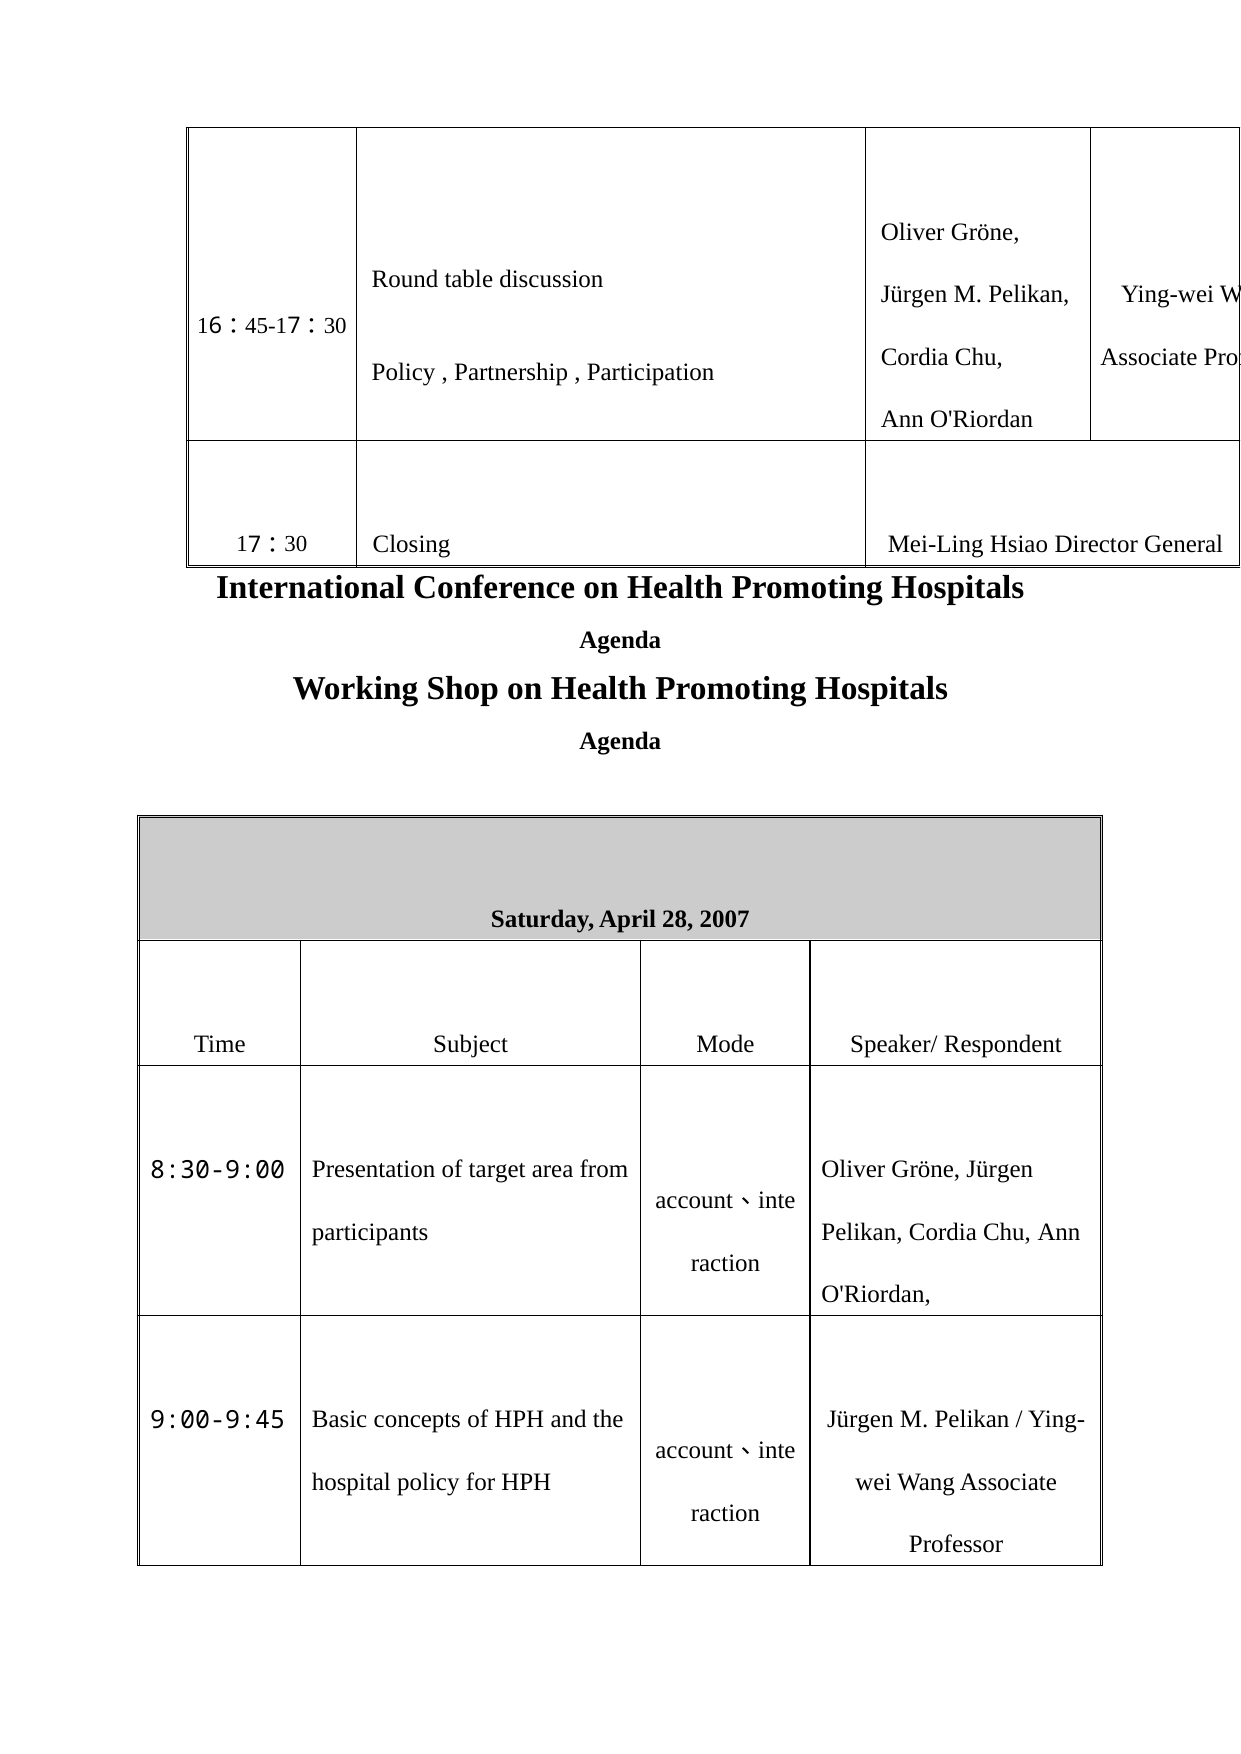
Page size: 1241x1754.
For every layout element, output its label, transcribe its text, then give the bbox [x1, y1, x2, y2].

table_cell Oliver Gröne, Jürgen M. Pelikan, Cordia Chu, Ann O'Riordan [866, 128, 1090, 439]
text International Conference on Health Promoting Hospitals [187, 568, 1053, 606]
text Agenda [187, 726, 1053, 754]
table_cell Mode [641, 941, 809, 1064]
table_header Saturday, April 28, 2007 [140, 818, 1100, 939]
table_cell Round table discussion Policy , Partnership , Participation [357, 128, 865, 439]
text Agenda [187, 625, 1053, 654]
table_cell Mei-Ling Hsiao Director General [866, 441, 1239, 564]
table_cell Presentation of target area from participants [301, 1066, 640, 1314]
table_cell 8:30-9:00 [140, 1066, 300, 1314]
table_cell account、interaction [641, 1066, 809, 1314]
table_cell Closing [357, 441, 865, 564]
table_cell Jürgen M. Pelikan / Ying-wei Wang Associate Professor [811, 1316, 1100, 1564]
table_cell Subject [301, 941, 640, 1064]
table_cell 16：45-17：30 [189, 128, 356, 439]
table_cell Basic concepts of HPH and the hospital policy for HPH [301, 1316, 640, 1564]
table_cell Speaker/ Respondent [811, 941, 1100, 1064]
table_cell 9:00-9:45 [140, 1316, 300, 1564]
table_cell Time [140, 941, 300, 1064]
table_cell Oliver Gröne, Jürgen Pelikan, Cordia Chu, Ann O'Riordan, [811, 1066, 1100, 1314]
table_cell Ying-wei Wang Associate Professor [1091, 128, 1239, 439]
text Working Shop on Health Promoting Hospitals [187, 668, 1053, 707]
table_cell 17：30 [189, 441, 356, 564]
table_cell account、interaction [641, 1316, 809, 1564]
